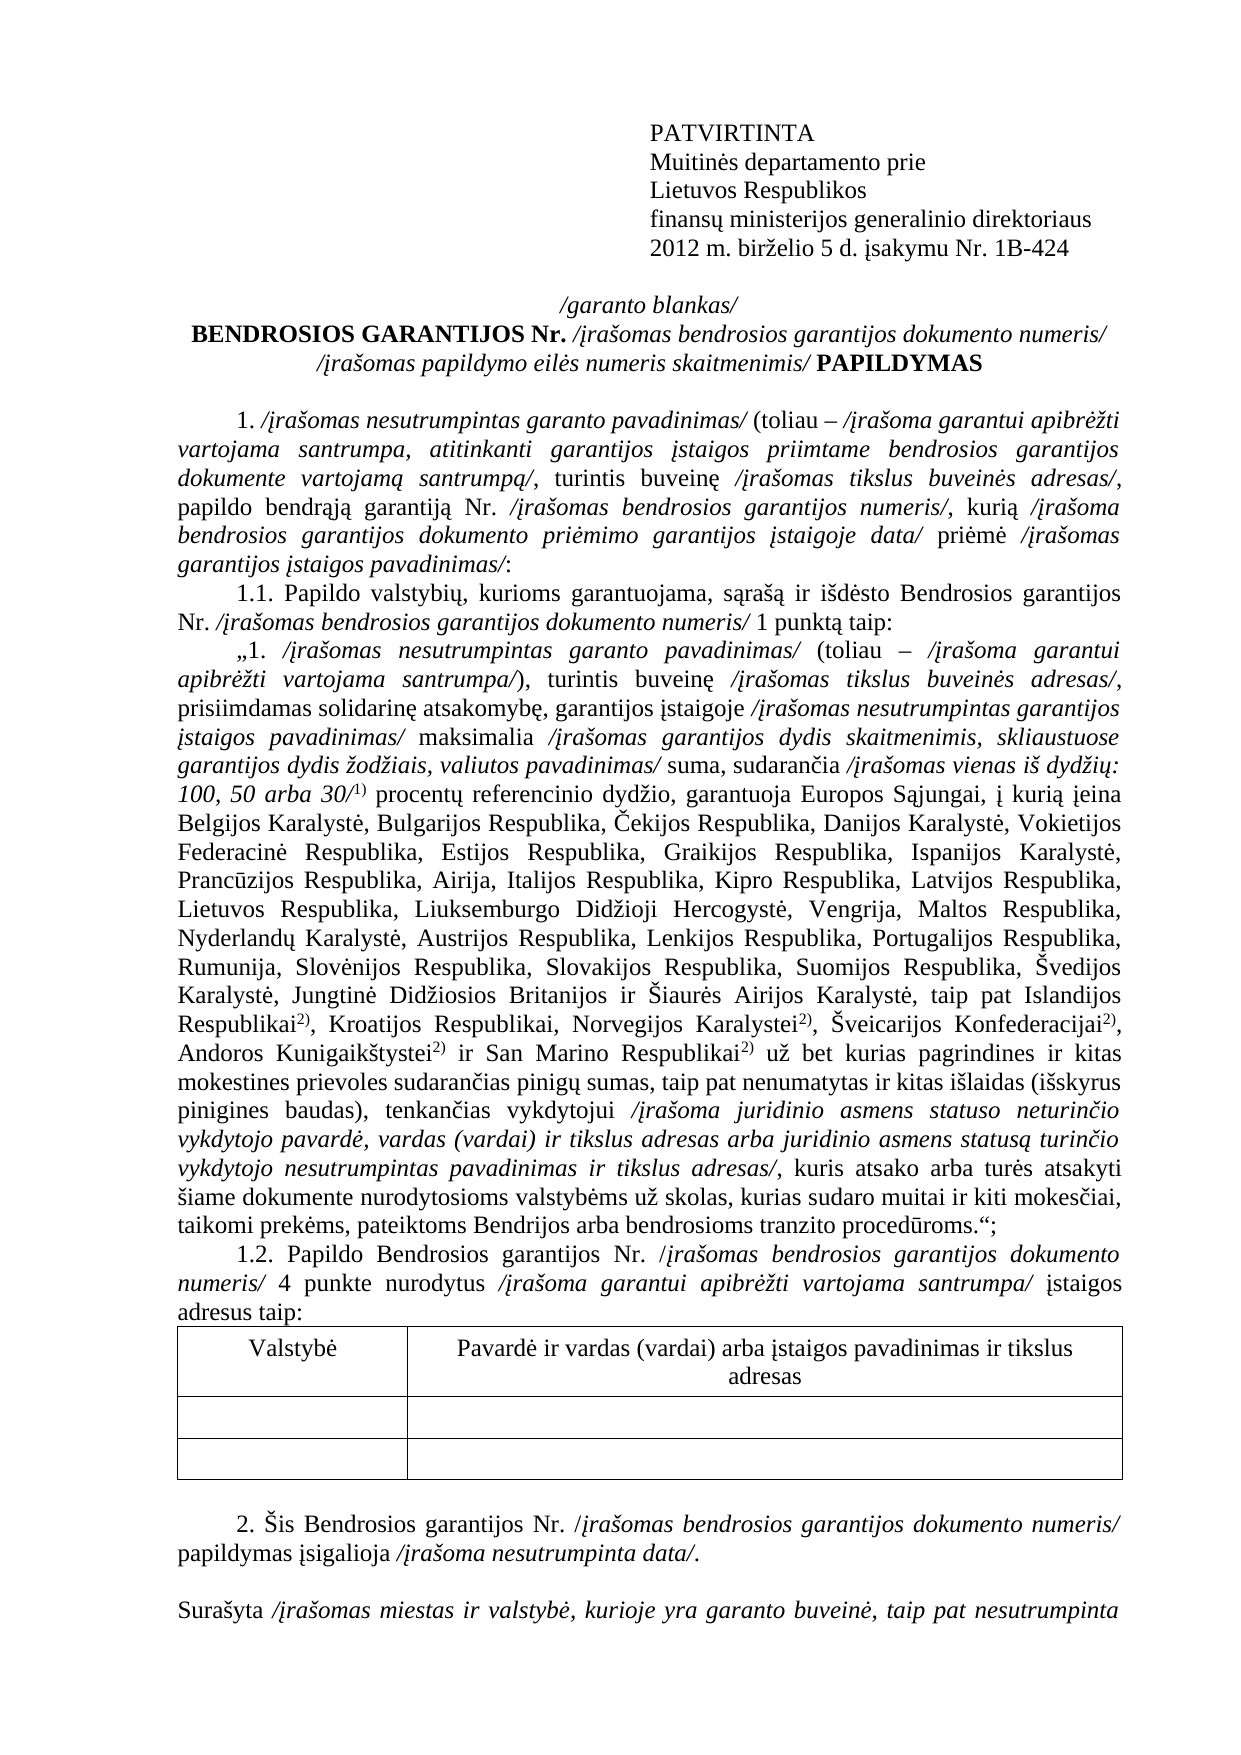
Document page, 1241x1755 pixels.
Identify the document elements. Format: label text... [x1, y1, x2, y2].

text 2. Šis Bendrosios garantijos Nr. /įrašomas bendrosios garantijos dokumento numeris/ papildymas įsigalioja /įrašoma nesutrumpinta data/. [177, 1509, 1122, 1567]
table_header Valstybė [178, 1327, 407, 1396]
text /įrašomas papildymo eilės numeris skaitmenimis/ PAPILDYMAS [177, 348, 1122, 377]
text Surašyta /įrašomas miestas ir valstybė, kurioje yra garanto buveinė, taip pat nesutrumpinta dokumento data/ [177, 1595, 1122, 1624]
table_cell [178, 1439, 407, 1479]
text Muitinės departamento prie [649, 147, 1122, 176]
text 1. /įrašomas nesutrumpintas garanto pavadinimas/ (toliau – /įrašoma garantui apibrėžti vartojama santrumpa, atitinkanti garantijos įstaigos priimtame bendrosios garantijos dokumente vartojamą santrumpą/, turintis buveinę /įrašomas tikslus buveinės adresas/, papildo bendrąją garantiją Nr. /įrašomas bendrosios garantijos numeris/, kurią /įrašoma bendrosios garantijos dokumento priėmimo garantijos įstaigoje data/ priėmė /įrašomas garantijos įstaigos pavadinimas/: [177, 406, 1122, 578]
text /garanto blankas/ [177, 291, 1122, 319]
table_cell [408, 1397, 1122, 1438]
text Lietuvos Respublikos [649, 176, 1122, 204]
text finansų ministerijos generalinio direktoriaus [649, 204, 1122, 233]
table_cell [178, 1397, 407, 1438]
text „1. /įrašomas nesutrumpintas garanto pavadinimas/ (toliau – /įrašoma garantui apibrėžti vartojama santrumpa/), turintis buveinę /įrašomas tikslus buveinės adresas/, prisiimdamas solidarinę atsakomybę, garantijos įstaigoje /įrašomas nesutrumpintas garantijos įstaigos pavadinimas/ maksimalia /įrašomas garantijos dydis skaitmenimis, skliaustuose garantijos dydis žodžiais, valiutos pavadinimas/ suma, sudarančia /įrašomas vienas iš dydžių: 100, 50 arba 30/1) procentų referencinio dydžio, garantuoja Europos Sąjungai, į kurią įeina Belgijos Karalystė, Bulgarijos Respublika, Čekijos Respublika, Danijos Karalystė, Vokietijos Federacinė Respublika, Estijos Respublika, Graikijos Respublika, Ispanijos Karalystė, Prancūzijos Respublika, Airija, Italijos Respublika, Kipro Respublika, Latvijos Respublika, Lietuvos Respublika, Liuksemburgo Didžioji Hercogystė, Vengrija, Maltos Respublika, Nyderlandų Karalystė, Austrijos Respublika, Lenkijos Respublika, Portugalijos Respublika, Rumunija, Slovėnijos Respublika, Slovakijos Respublika, Suomijos Respublika, Švedijos Karalystė, Jungtinė Didžiosios Britanijos ir Šiaurės Airijos Karalystė, taip pat Islandijos Respublikai2), Kroatijos Respublikai, Norvegijos Karalystei2), Šveicarijos Konfederacijai2), Andoros Kunigaikštystei2) ir San Marino Respublikai2) už bet kurias pagrindines ir kitas mokestines prievoles sudarančias pinigų sumas, taip pat nenumatytas ir kitas išlaidas (išskyrus pinigines baudas), tenkančias vykdytojui /įrašoma juridinio asmens statuso neturinčio vykdytojo pavardė, vardas (vardai) ir tikslus adresas arba juridinio asmens statusą turinčio vykdytojo nesutrumpintas pavadinimas ir tikslus adresas/, kuris atsako arba turės atsakyti šiame dokumente nurodytosioms valstybėms už skolas, kurias sudaro muitai ir kiti mokesčiai, taikomi prekėms, pateiktoms Bendrijos arba bendrosioms tranzito procedūroms.“; [177, 636, 1122, 1239]
text 2012 m. birželio 5 d. įsakymu Nr. 1B-424 [649, 233, 1122, 262]
table_header Pavardė ir vardas (vardai) arba įstaigos pavadinimas ir tikslus adresas [408, 1327, 1122, 1396]
text PATVIRTINTA [649, 118, 1122, 147]
table_cell [408, 1439, 1122, 1479]
text 1.1. Papildo valstybių, kurioms garantuojama, sąrašą ir išdėsto Bendrosios garantijos Nr. /įrašomas bendrosios garantijos dokumento numeris/ 1 punktą taip: [177, 578, 1122, 636]
text 1.2. Papildo Bendrosios garantijos Nr. /įrašomas bendrosios garantijos dokumento numeris/ 4 punkte nurodytus /įrašoma garantui apibrėžti vartojama santrumpa/ įstaigos adresus taip: [177, 1239, 1122, 1326]
text BENDROSIOS GARANTIJOS Nr. /įrašomas bendrosios garantijos dokumento numeris/ [177, 319, 1122, 348]
